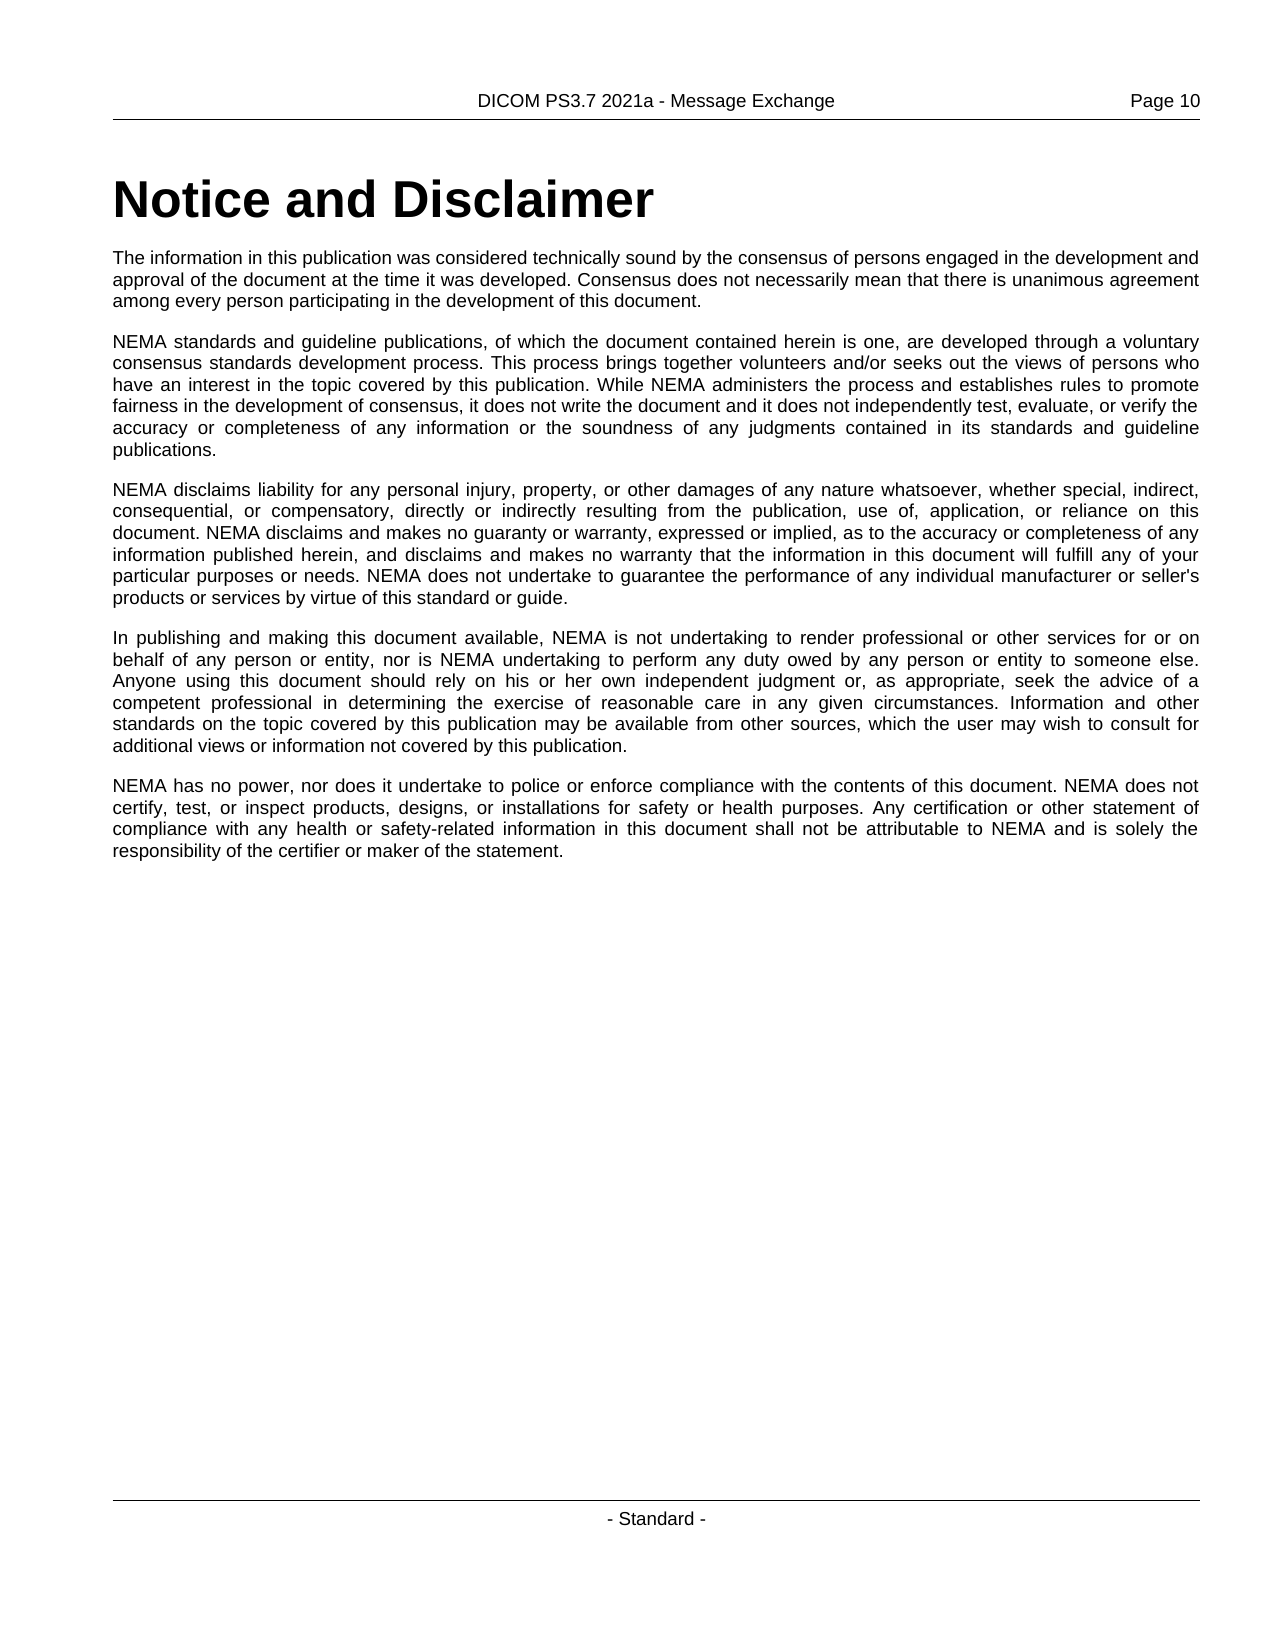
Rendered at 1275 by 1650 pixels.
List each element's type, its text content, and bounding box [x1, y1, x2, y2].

text NEMA standards and guideline publications, of which the document contained herein is one, are developed through a voluntary consensus standards development process. This process brings together volunteers and/or seeks out the views of persons who have an interest in the topic covered by this publication. While NEMA administers the process and establishes rules to promote fairness in the development of consensus, it does not write the document and it does not independently test, evaluate, or verify the accuracy or completeness of any information or the soundness of any judgments contained in its standards and guideline publications. [112, 331, 1200, 460]
text In publishing and making this document available, NEMA is not undertaking to render professional or other services for or on behalf of any person or entity, nor is NEMA undertaking to perform any duty owed by any person or entity to someone else. Anyone using this document should rely on his or her own independent judgment or, as appropriate, seek the advice of a competent professional in determining the exercise of reasonable care in any given circumstances. Information and other standards on the topic covered by this publication may be available from other sources, which the user may wish to consult for additional views or information not covered by this publication. [112, 627, 1200, 756]
text The information in this publication was considered technically sound by the consensus of persons engaged in the development and approval of the document at the time it was developed. Consensus does not necessarily mean that there is unanimous agreement among every person participating in the development of this document. [112, 247, 1200, 312]
text NEMA disclaims liability for any personal injury, property, or other damages of any nature whatsoever, whether special, indirect, consequential, or compensatory, directly or indirectly resulting from the publication, use of, application, or reliance on this document. NEMA disclaims and makes no guaranty or warranty, expressed or implied, as to the accuracy or completeness of any information published herein, and disclaims and makes no warranty that the information in this document will fulfill any of your particular purposes or needs. NEMA does not undertake to guarantee the performance of any individual manufacturer or seller's products or services by virtue of this standard or guide. [112, 479, 1200, 608]
text Notice and Disclaimer [112, 169, 1200, 228]
text NEMA has no power, nor does it undertake to police or enforce compliance with the contents of this document. NEMA does not certify, test, or inspect products, designs, or installations for safety or health purposes. Any certification or other statement of compliance with any health or safety-related information in this document shall not be attributable to NEMA and is solely the responsibility of the certifier or maker of the statement. [112, 775, 1200, 861]
